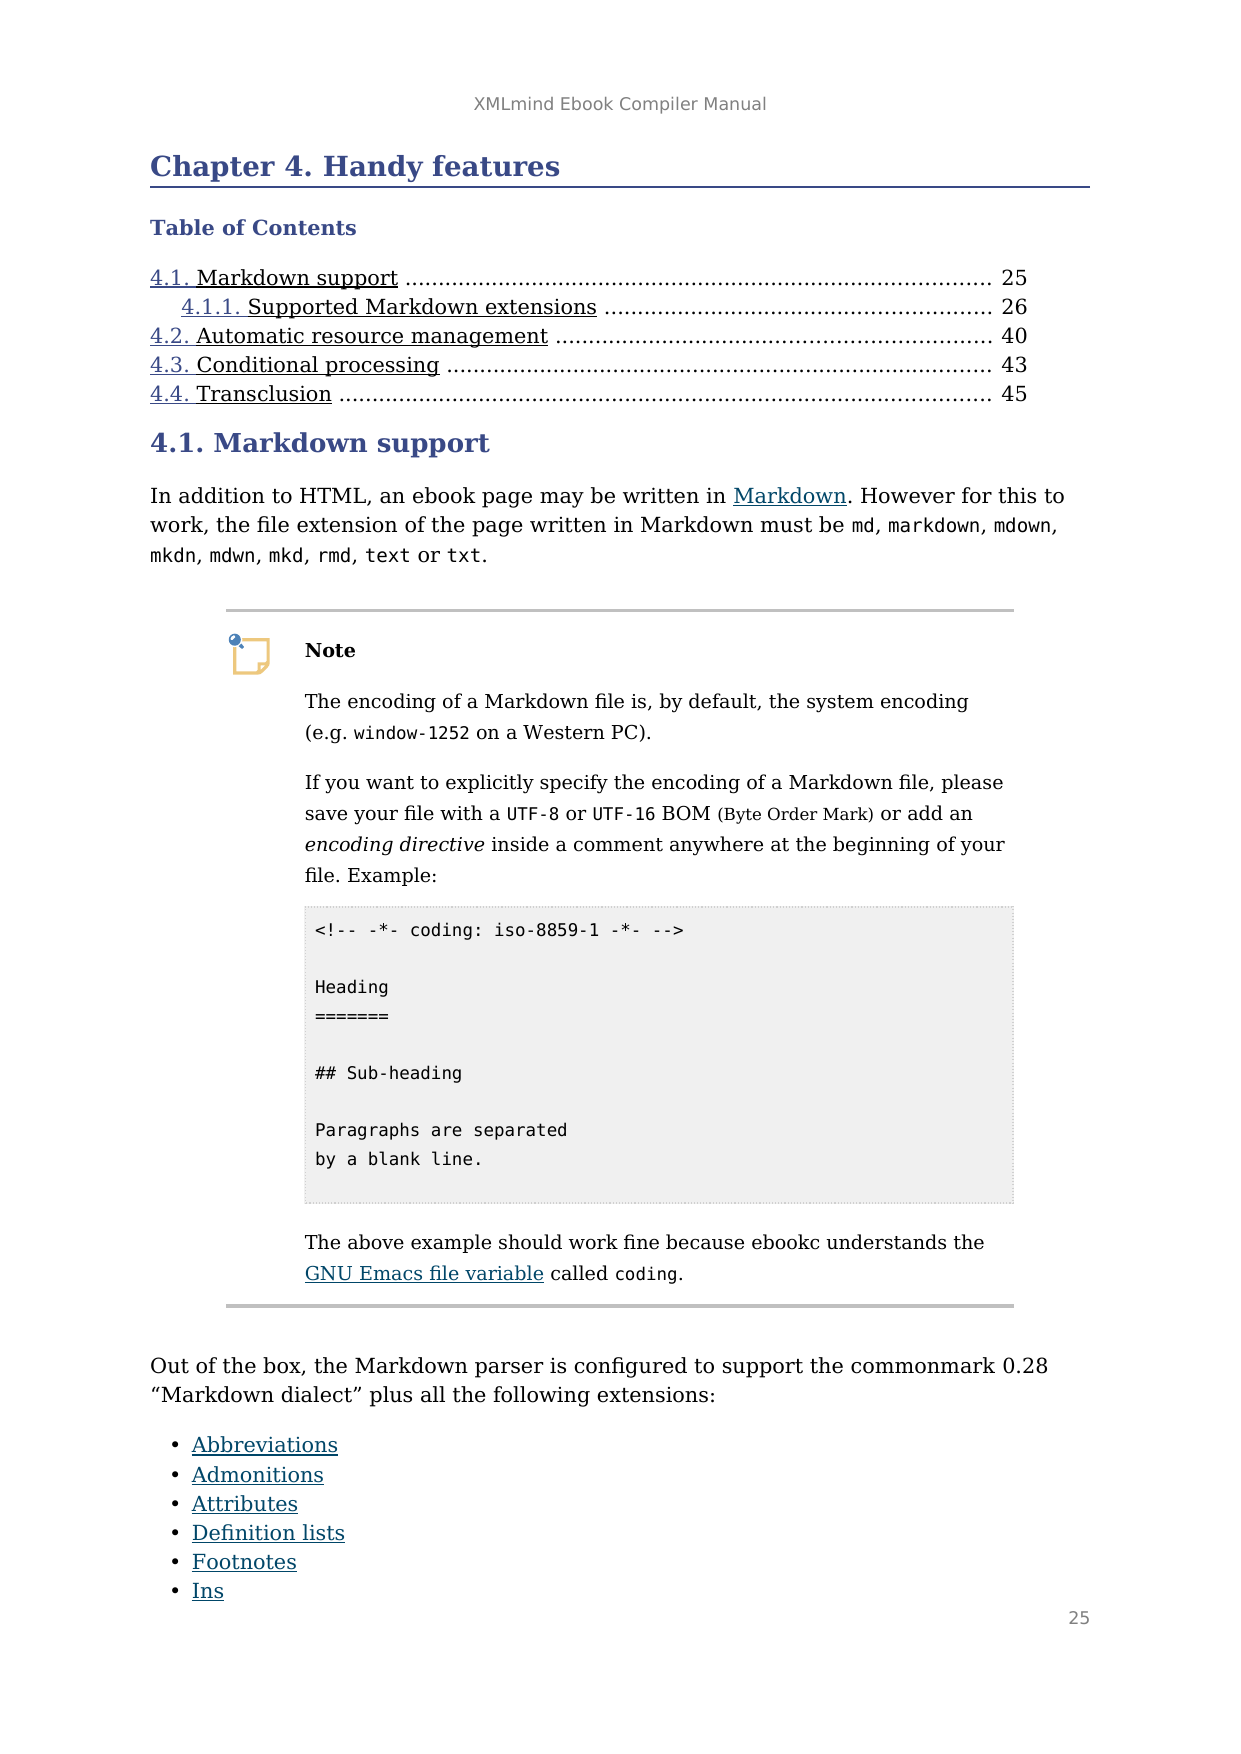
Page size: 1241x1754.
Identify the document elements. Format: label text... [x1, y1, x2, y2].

text 4.3. Conditional processing 0 [150, 348, 1090, 377]
list Ins [150, 1574, 1090, 1604]
list Admonitions [150, 1458, 1090, 1487]
subtitle 4.1. Markdown support [150, 427, 1090, 459]
list Abbreviations [150, 1429, 1090, 1458]
text 4.2. Automatic resource management 0 [150, 319, 1090, 348]
list Footnotes [150, 1545, 1090, 1574]
table_header Note The encoding of a Markdown file is, by default, the system encoding (e.g. window-1252 on a Western PC). If you want to explicitly specify the encoding of a Markdown file, please save your file with a UTF-8 or UTF-16 BOM (Byte Order Mark) or add an encoding directive inside a comment anywhere at the beginning of your file. Example: <!-- -*- coding: iso-8859-1 -*- --> Heading ======= ## Sub-heading Paragraphs are separated by a blank line. The above example should work fine because ebookc understands the GNU Emacs file variable called coding. [305, 1204, 1014, 1285]
text 4.1.1. Supported Markdown extensions 0 [181, 290, 1090, 319]
text 4.4. Transclusion 0 [150, 377, 1090, 407]
table_header [226, 1283, 1014, 1304]
picture [828, 492, 833, 500]
table_header [226, 612, 1014, 694]
list Attributes [150, 1487, 1090, 1516]
text 4.1. Markdown support 0 [150, 261, 1090, 290]
list Definition lists [150, 1516, 1090, 1545]
table_header [226, 631, 304, 1285]
text Out of the box, the Markdown parser is configured to support the commonmark 0.28 “Markdown dialect” plus all the following extensions: [150, 1349, 1090, 1408]
subtitle Chapter 4. Handy features [150, 150, 1090, 186]
table_header Note The encoding of a Markdown file is, by default, the system encoding (e.g. window-1252 on a Western PC). If you want to explicitly specify the encoding of a Markdown file, please save your file with a UTF-8 or UTF-16 BOM (Byte Order Mark) or add an encoding directive inside a comment anywhere at the beginning of your file. Example: <!-- -*- coding: iso-8859-1 -*- --> Heading ======= ## Sub-heading Paragraphs are separated by a blank line. The above example should work fine because ebookc understands the GNU Emacs file variable called coding. [305, 631, 1014, 906]
text Table of Contents [150, 209, 1090, 240]
text In addition to HTML, an ebook page may be written in Markdown. However for this to work, the file extension of the page written in Markdown must be md, markdown, mdown, mkdn, mdwn, mkd, rmd, text or txt. [150, 479, 1090, 567]
